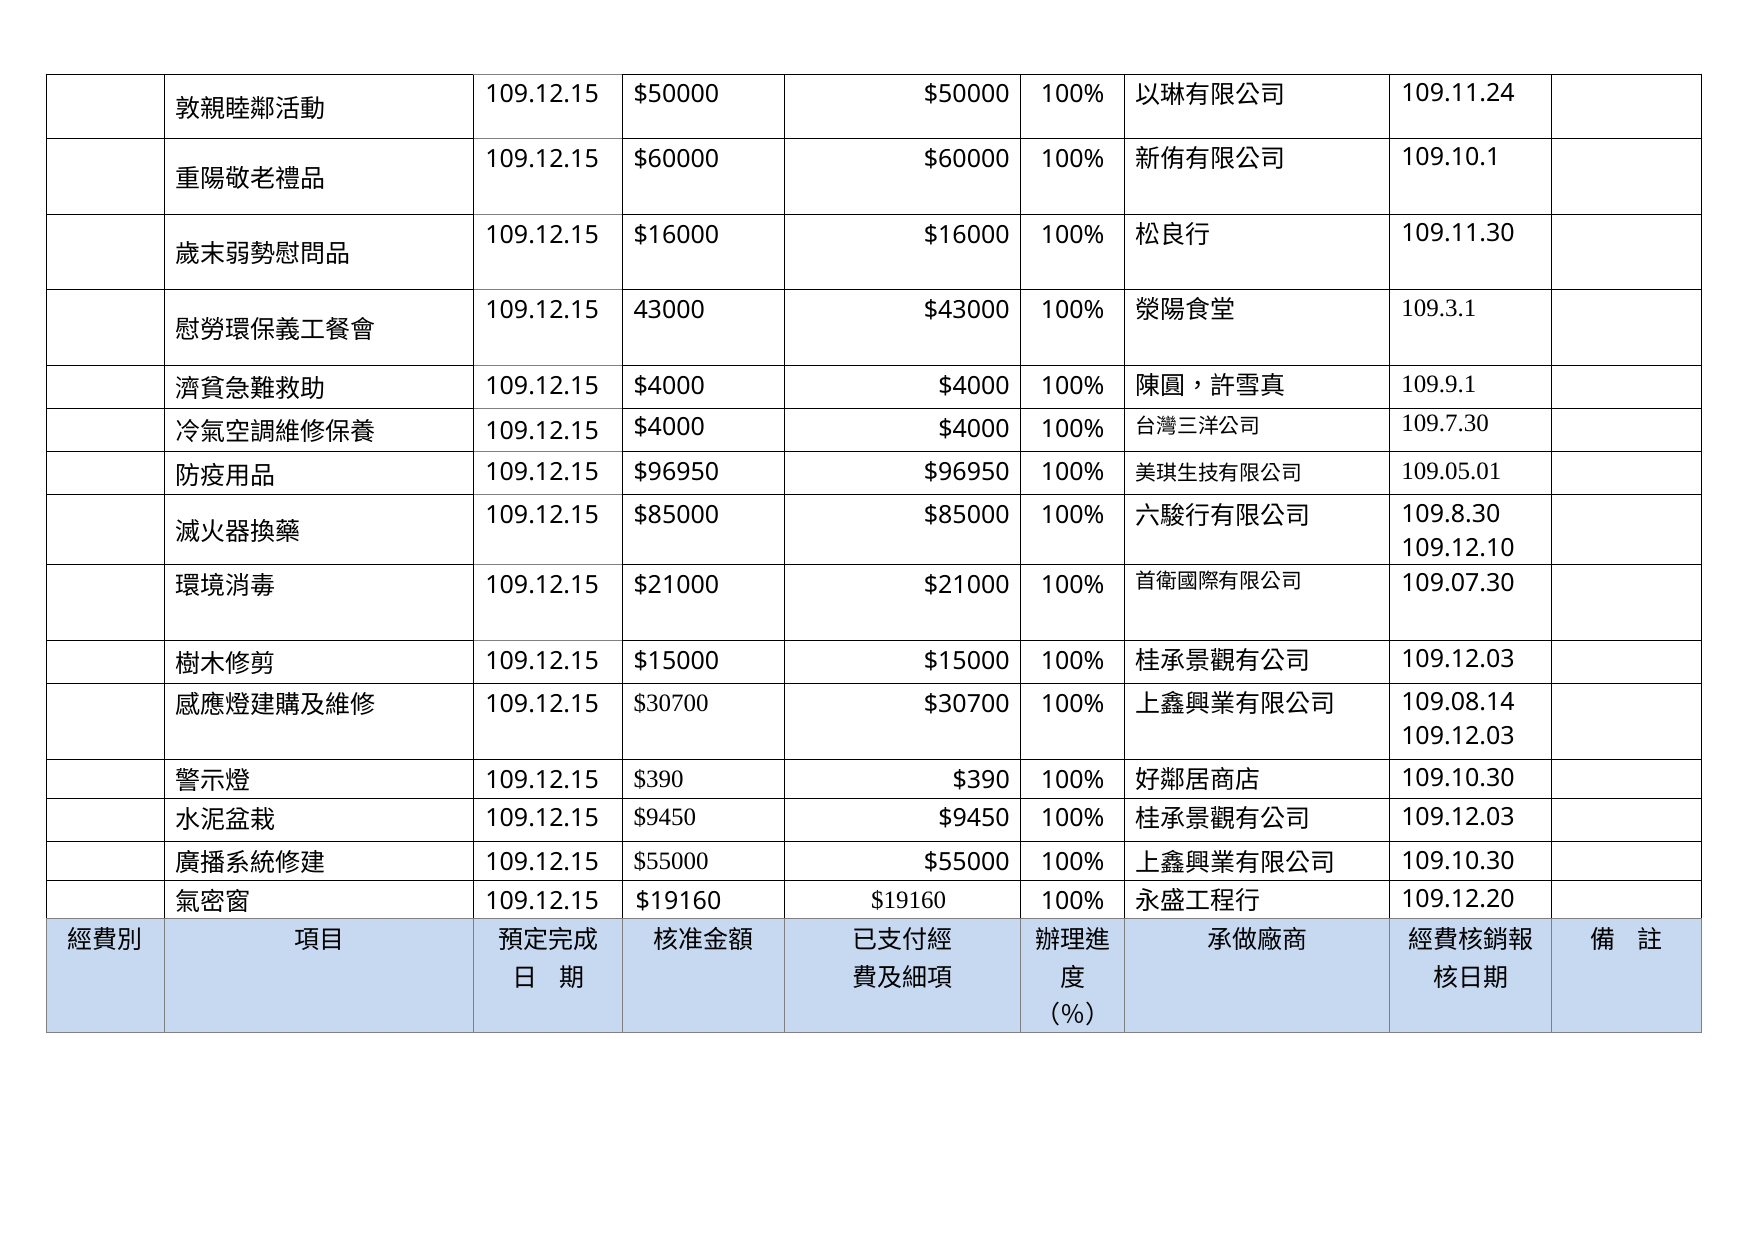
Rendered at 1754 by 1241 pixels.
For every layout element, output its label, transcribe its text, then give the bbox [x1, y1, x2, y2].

table_cell 永盛工程行 [1125, 881, 1389, 918]
table_cell $15000 [785, 641, 1020, 683]
table_cell 桂承景觀有公司 [1125, 641, 1389, 683]
table_cell 滎陽食堂 [1125, 290, 1389, 365]
table_cell 備 註 [1552, 919, 1701, 1032]
table_cell [1552, 409, 1701, 451]
table_cell 100% [1021, 75, 1124, 138]
table_cell 109.12.15 [474, 495, 622, 563]
table_cell 防疫用品 [165, 452, 473, 494]
table_cell 桂承景觀有公司 [1125, 799, 1389, 841]
table_cell 上鑫興業有限公司 [1125, 684, 1389, 759]
table_cell [1552, 565, 1701, 639]
table_cell $16000 [785, 215, 1020, 289]
table_cell 109.12.15 [474, 760, 622, 797]
table_cell 109.3.1 [1390, 290, 1551, 365]
table_cell [1552, 290, 1701, 365]
table_cell $390 [785, 760, 1020, 797]
table_cell $30700 [623, 684, 784, 759]
table_cell $55000 [785, 842, 1020, 880]
table_cell 100% [1021, 409, 1124, 451]
table_cell 100% [1021, 684, 1124, 759]
table_cell 首衛國際有限公司 [1125, 565, 1389, 639]
table_cell 濟貧急難救助 [165, 366, 473, 408]
table_cell [47, 452, 164, 494]
table_cell 100% [1021, 565, 1124, 639]
table_cell 歲末弱勢慰問品 [165, 215, 473, 289]
table_cell [47, 495, 164, 563]
table_cell $19160 [623, 881, 784, 918]
table_cell 109.12.15 [474, 842, 622, 880]
table_cell [1552, 75, 1701, 138]
table_cell 100% [1021, 452, 1124, 494]
table_cell 好鄰居商店 [1125, 760, 1389, 797]
table_cell $96950 [785, 452, 1020, 494]
table_cell 100% [1021, 842, 1124, 880]
table_cell [1552, 495, 1701, 563]
table_cell 109.9.1 [1390, 366, 1551, 408]
table_cell 109.12.15 [474, 641, 622, 683]
table_cell 109.12.15 [474, 366, 622, 408]
table_cell 重陽敬老禮品 [165, 139, 473, 214]
table_cell 水泥盆栽 [165, 799, 473, 841]
table_cell 經費核銷報核日期 [1390, 919, 1551, 1032]
table_cell 109.12.15 [474, 881, 622, 918]
table_cell [1552, 139, 1701, 214]
table_cell $21000 [785, 565, 1020, 639]
table_cell [1552, 842, 1701, 880]
table_cell 慰勞環保義工餐會 [165, 290, 473, 365]
table_cell 上鑫興業有限公司 [1125, 842, 1389, 880]
table_cell 109.10.1 [1390, 139, 1551, 214]
table_cell 43000 [623, 290, 784, 365]
table_cell [47, 641, 164, 683]
table_cell 新侑有限公司 [1125, 139, 1389, 214]
table_cell 陳圓，許雪真 [1125, 366, 1389, 408]
table_cell 109.12.15 [474, 452, 622, 494]
table_cell 環境消毒 [165, 565, 473, 639]
table_cell $21000 [623, 565, 784, 639]
table_cell 100% [1021, 760, 1124, 797]
table_cell 100% [1021, 495, 1124, 563]
table_cell [47, 75, 164, 138]
table_cell [47, 760, 164, 797]
table_cell [1552, 366, 1701, 408]
table_cell 冷氣空調維修保養 [165, 409, 473, 451]
table_cell $85000 [785, 495, 1020, 563]
table_cell 109.12.15 [474, 565, 622, 639]
table_cell 松良行 [1125, 215, 1389, 289]
table_cell 109.8.30 109.12.10 [1390, 495, 1551, 563]
table_cell 辦理進度（％） [1021, 919, 1124, 1032]
table_cell [1552, 641, 1701, 683]
table_cell 100% [1021, 290, 1124, 365]
table_cell [47, 139, 164, 214]
table_cell 109.10.30 [1390, 760, 1551, 797]
table_cell 109.05.01 [1390, 452, 1551, 494]
table_cell 核准金額 [623, 919, 784, 1032]
table_cell [1552, 684, 1701, 759]
table_cell 台灣三洋公司 [1125, 409, 1389, 451]
table_cell 承做廠商 [1125, 919, 1389, 1032]
table_cell [1552, 760, 1701, 797]
table_cell $30700 [785, 684, 1020, 759]
table_cell [1552, 215, 1701, 289]
table_cell 109.12.15 [474, 684, 622, 759]
table_cell $4000 [785, 409, 1020, 451]
table_cell 109.12.20 [1390, 881, 1551, 918]
table_cell 109.12.15 [474, 75, 622, 138]
table_cell [47, 215, 164, 289]
table_cell [47, 565, 164, 639]
table_cell 滅火器換藥 [165, 495, 473, 563]
table_cell $60000 [785, 139, 1020, 214]
table_cell 以琳有限公司 [1125, 75, 1389, 138]
table_cell $9450 [623, 799, 784, 841]
table_cell 美琪生技有限公司 [1125, 452, 1389, 494]
table_cell 經費別 [47, 919, 164, 1032]
table_cell 樹木修剪 [165, 641, 473, 683]
table_cell 六駿行有限公司 [1125, 495, 1389, 563]
table_cell $85000 [623, 495, 784, 563]
table_cell $96950 [623, 452, 784, 494]
table_cell [47, 842, 164, 880]
table_cell 109.11.24 [1390, 75, 1551, 138]
table_cell 100% [1021, 881, 1124, 918]
table_cell 109.12.15 [474, 215, 622, 289]
table_cell [47, 366, 164, 408]
table_cell [1552, 881, 1701, 918]
table_cell 109.7.30 [1390, 409, 1551, 451]
table_cell [47, 799, 164, 841]
table_cell 廣播系統修建 [165, 842, 473, 880]
table_cell 敦親睦鄰活動 [165, 75, 473, 138]
table_cell 109.12.15 [474, 290, 622, 365]
table_cell [1552, 799, 1701, 841]
table_cell 已支付經 費及細項 [785, 919, 1020, 1032]
table_cell 109.12.15 [474, 409, 622, 451]
table_cell 100% [1021, 215, 1124, 289]
table_cell $390 [623, 760, 784, 797]
table_cell 警示燈 [165, 760, 473, 797]
table_cell 109.12.03 [1390, 799, 1551, 841]
table_cell 109.10.30 [1390, 842, 1551, 880]
table_cell 100% [1021, 366, 1124, 408]
table_cell $15000 [623, 641, 784, 683]
table_cell [1552, 452, 1701, 494]
table_cell $50000 [785, 75, 1020, 138]
table_cell $43000 [785, 290, 1020, 365]
table_cell [47, 881, 164, 918]
table_cell [47, 684, 164, 759]
table_cell 100% [1021, 641, 1124, 683]
table_cell 氣密窗 [165, 881, 473, 918]
table_cell 109.07.30 [1390, 565, 1551, 639]
table_cell [47, 409, 164, 451]
table_cell $60000 [623, 139, 784, 214]
table_cell 109.12.15 [474, 799, 622, 841]
table_cell [47, 290, 164, 365]
table_cell 109.12.03 [1390, 641, 1551, 683]
table_cell $16000 [623, 215, 784, 289]
table_cell $50000 [623, 75, 784, 138]
table_cell 109.08.14 109.12.03 [1390, 684, 1551, 759]
table_cell 100% [1021, 139, 1124, 214]
table_cell $4000 [623, 366, 784, 408]
table_cell $19160 [785, 881, 1020, 918]
table_cell $9450 [785, 799, 1020, 841]
table_cell 預定完成 日 期 [474, 919, 622, 1032]
table_cell $4000 [623, 409, 784, 451]
table_cell $4000 [785, 366, 1020, 408]
table_cell 感應燈建購及維修 [165, 684, 473, 759]
table_cell 109.11.30 [1390, 215, 1551, 289]
table_cell $55000 [623, 842, 784, 880]
table_cell 100% [1021, 799, 1124, 841]
table_cell 項目 [165, 919, 473, 1032]
table_cell 109.12.15 [474, 139, 622, 214]
